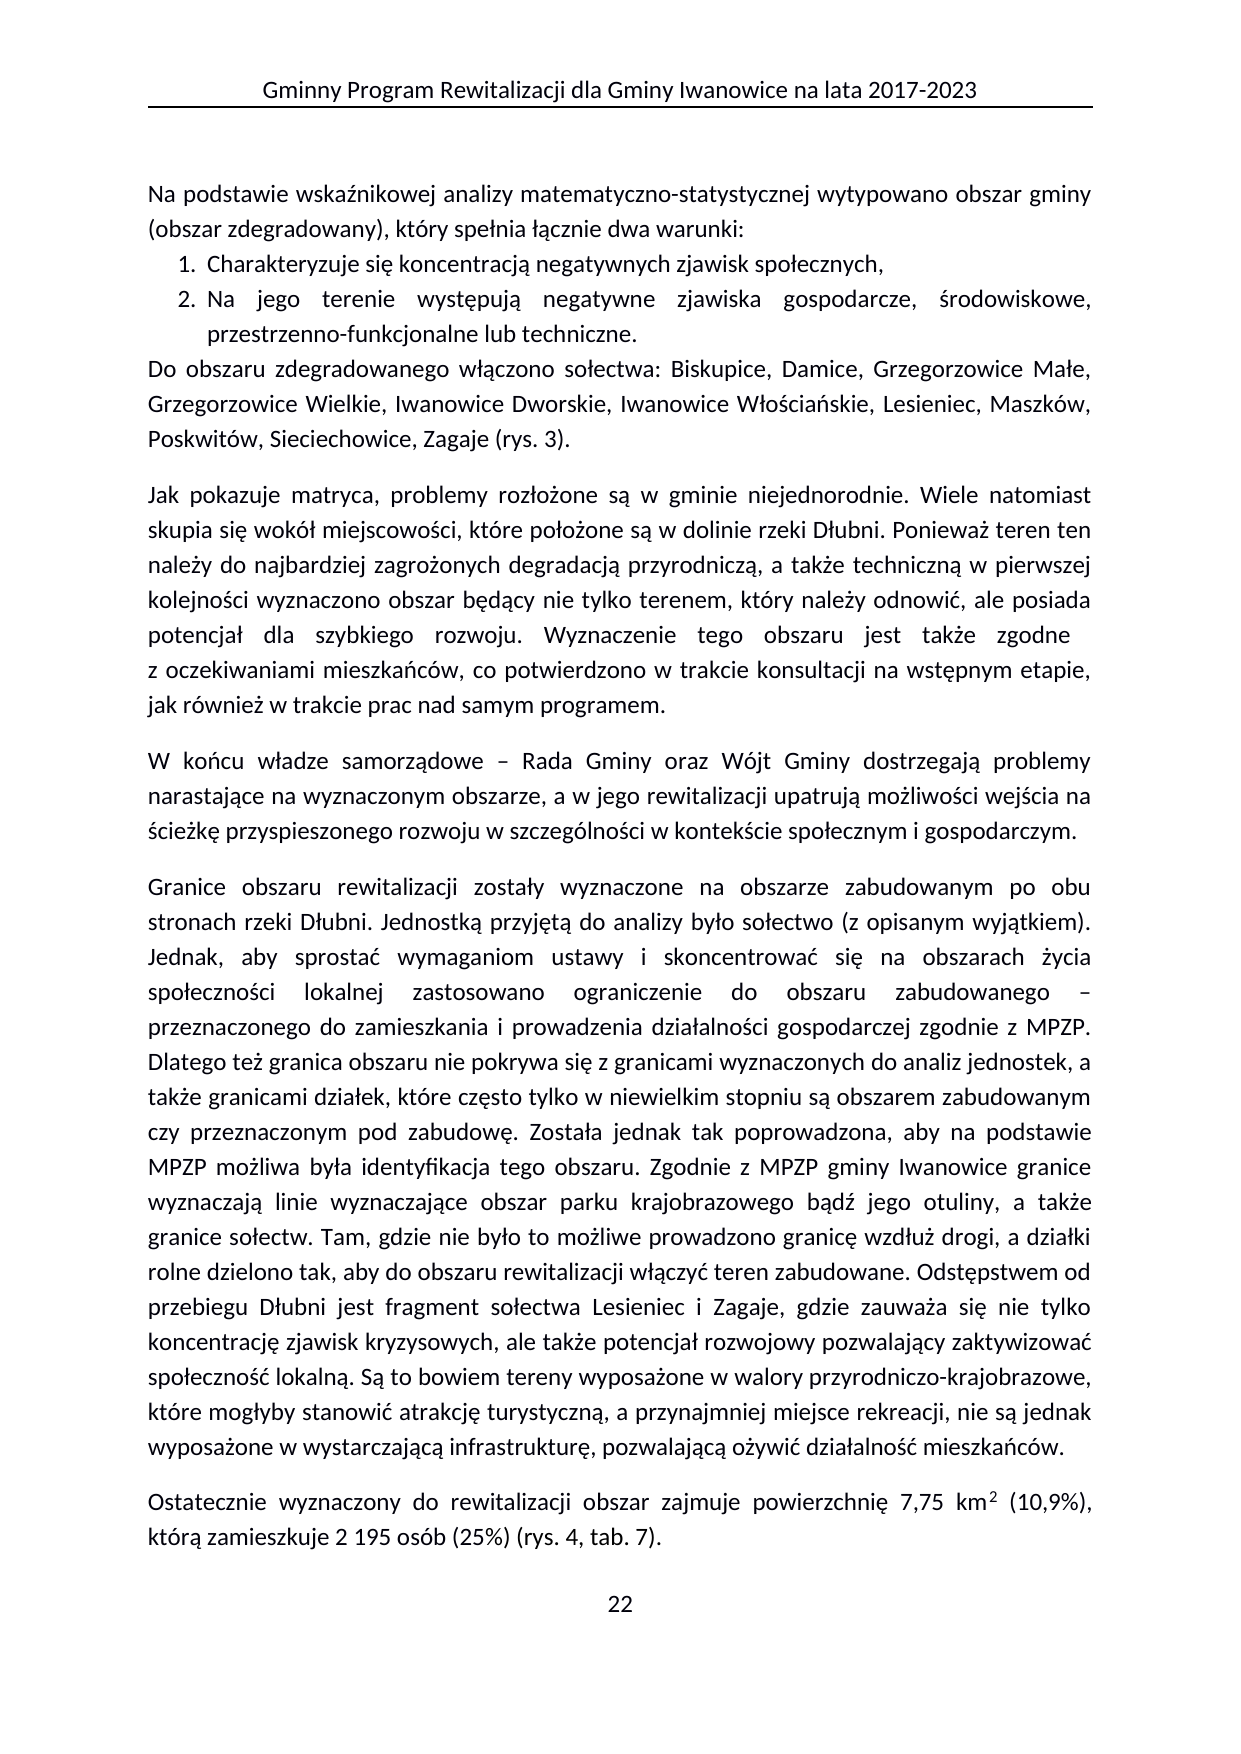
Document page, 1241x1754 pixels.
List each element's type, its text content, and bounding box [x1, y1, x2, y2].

text Jak pokazuje matryca, problemy rozłożone są w gminie niejednorodnie. Wiele natomiast skupia się wokół miejscowości, które położone są w dolinie rzeki Dłubni. Ponieważ teren ten należy do najbardziej zagrożonych degradacją przyrodniczą, a także techniczną w pierwszej kolejności wyznaczono obszar będący nie tylko terenem, który należy odnowić, ale posiada potencjał dla szybkiego rozwoju. Wyznaczenie tego obszaru jest także zgodne z oczekiwaniami mieszkańców, co potwierdzono w trakcie konsultacji na wstępnym etapie, jak również w trakcie prac nad samym programem. [148, 479, 1093, 719]
text Granice obszaru rewitalizacji zostały wyznaczone na obszarze zabudowanym po obu stronach rzeki Dłubni. Jednostką przyjętą do analizy było sołectwo (z opisanym wyjątkiem). Jednak, aby sprostać wymaganiom ustawy i skoncentrować się na obszarach życia społeczności lokalnej zastosowano ograniczenie do obszaru zabudowanego – przeznaczonego do zamieszkania i prowadzenia działalności gospodarczej zgodnie z MPZP. Dlatego też granica obszaru nie pokrywa się z granicami wyznaczonych do analiz jednostek, a także granicami działek, które często tylko w niewielkim stopniu są obszarem zabudowanym czy przeznaczonym pod zabudowę. Została jednak tak poprowadzona, aby na podstawie MPZP możliwa była identyfikacja tego obszaru. Zgodnie z MPZP gminy Iwanowice granice wyznaczają linie wyznaczające obszar parku krajobrazowego bądź jego otuliny, a także granice sołectw. Tam, gdzie nie było to możliwe prowadzono granicę wzdłuż drogi, a działki rolne dzielono tak, aby do obszaru rewitalizacji włączyć teren zabudowane. Odstępstwem od przebiegu Dłubni jest fragment sołectwa Lesieniec i Zagaje, gdzie zauważa się nie tylko koncentrację zjawisk kryzysowych, ale także potencjał rozwojowy pozwalający zaktywizować społeczność lokalną. Są to bowiem tereny wyposażone w walory przyrodniczo-krajobrazowe, które mogłyby stanowić atrakcję turystyczną, a przynajmniej miejsce rekreacji, nie są jednak wyposażone w wystarczającą infrastrukturę, pozwalającą ożywić działalność mieszkańców. [148, 871, 1093, 1461]
text Do obszaru zdegradowanego włączono sołectwa: Biskupice, Damice, Grzegorzowice Małe, Grzegorzowice Wielkie, Iwanowice Dworskie, Iwanowice Włościańskie, Lesieniec, Maszków, Poskwitów, Sieciechowice, Zagaje (rys. 3). [148, 353, 1093, 454]
text Ostatecznie wyznaczony do rewitalizacji obszar zajmuje powierzchnię 7,75 km2 (10,9%), którą zamieszkuje 2 195 osób (25%) (rys. 4, tab. 7). [148, 1486, 1093, 1552]
list Charakteryzuje się koncentracją negatywnych zjawisk społecznych, [177, 248, 1093, 279]
list Na jego terenie występują negatywne zjawiska gospodarcze, środowiskowe, przestrzenno-funkcjonalne lub techniczne. [177, 283, 1093, 349]
text W końcu władze samorządowe – Rada Gminy oraz Wójt Gminy dostrzegają problemy narastające na wyznaczonym obszarze, a w jego rewitalizacji upatrują możliwości wejścia na ścieżkę przyspieszonego rozwoju w szczególności w kontekście społecznym i gospodarczym. [148, 745, 1093, 845]
text Na podstawie wskaźnikowej analizy matematyczno-statystycznej wytypowano obszar gminy (obszar zdegradowany), który spełnia łącznie dwa warunki: [148, 178, 1093, 244]
